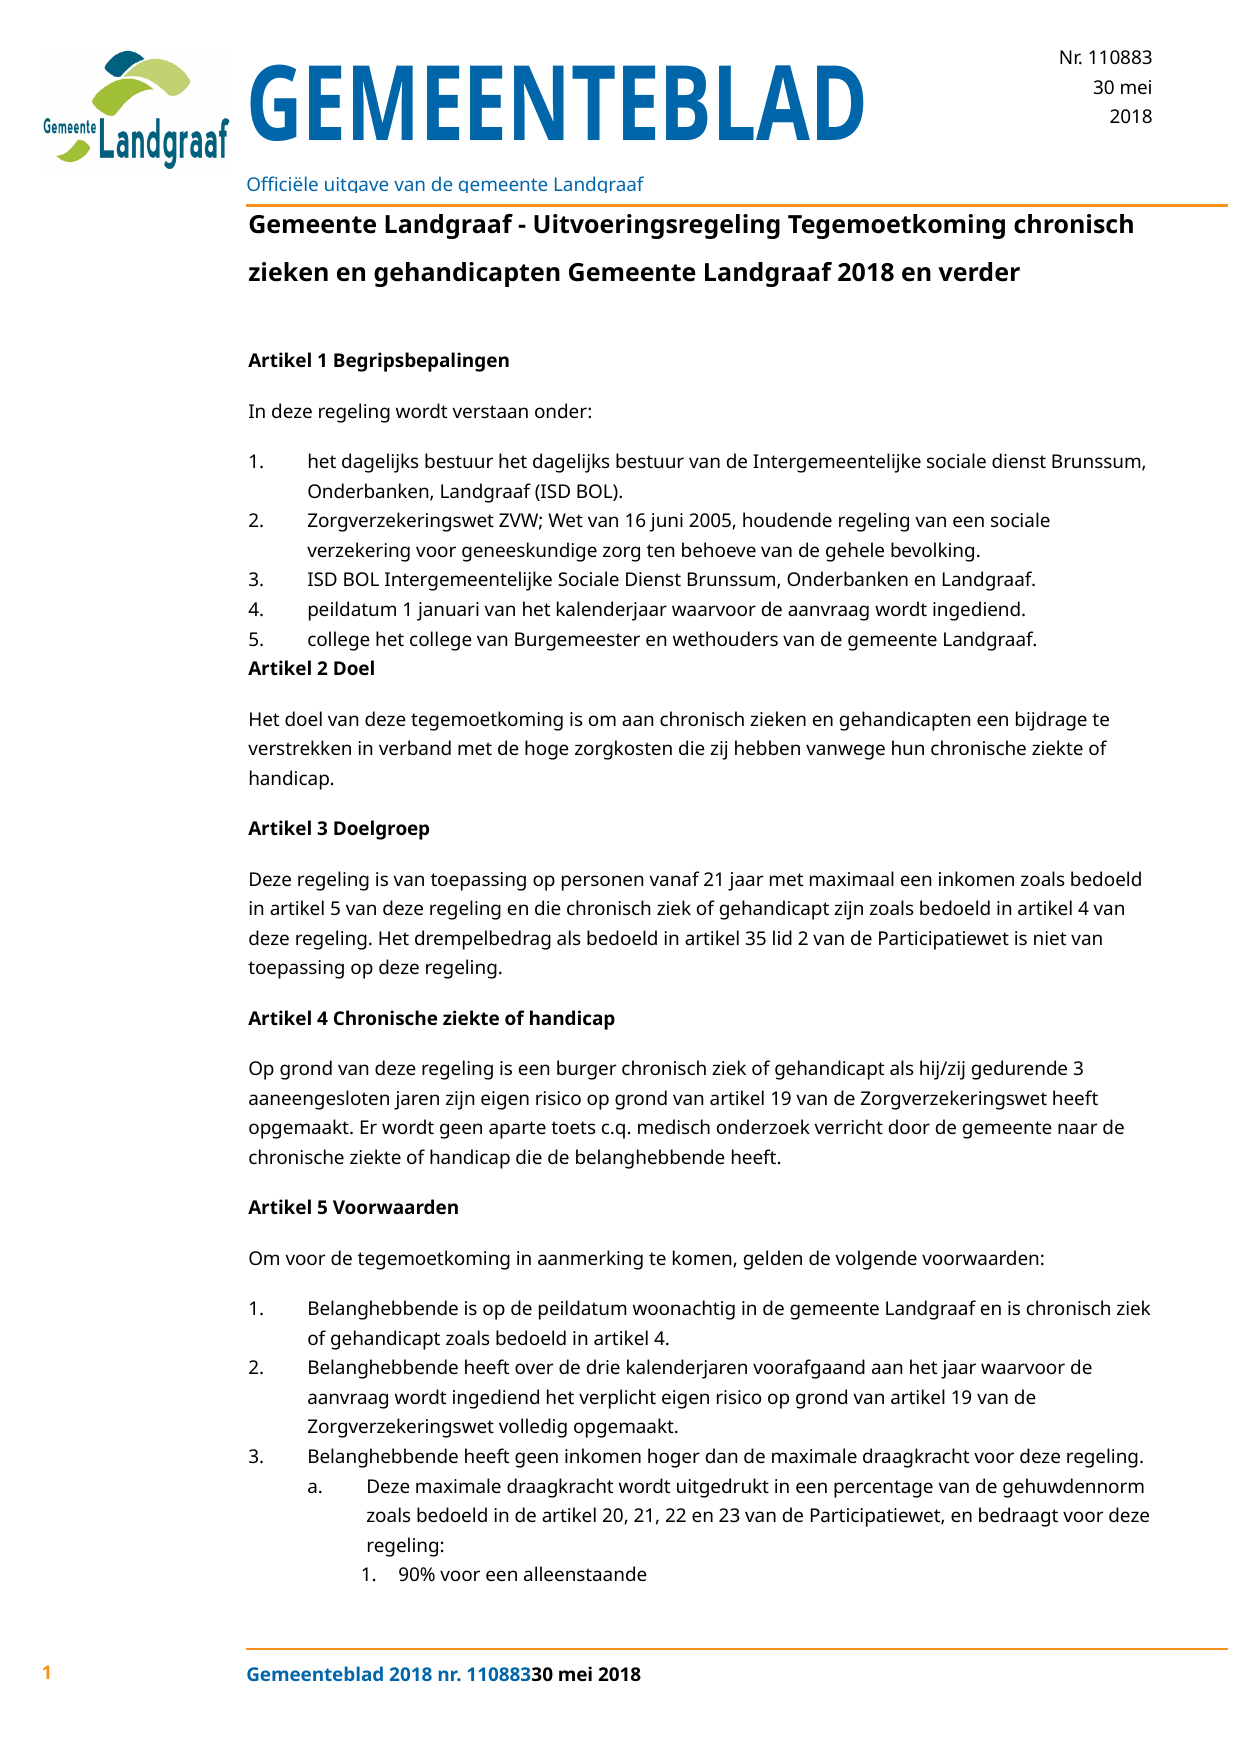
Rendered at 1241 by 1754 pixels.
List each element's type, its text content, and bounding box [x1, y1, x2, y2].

text Op grond van deze regeling is een burger chronisch ziek of gehandicapt als hij/zij gedurende 3 aaneengesloten jaren zijn eigen risico op grond van artikel 19 van de Zorgverzekeringswet heeft opgemaakt. Er wordt geen aparte toets c.q. medisch onderzoek verricht door de gemeente naar de chronische ziekte of handicap die de belanghebbende heeft. [248, 1055, 1152, 1170]
list Belanghebbende is op de peildatum woonachtig in de gemeente Landgraaf en is chronisch ziek of gehandicapt zoals bedoeld in artikel 4. [248, 1295, 1152, 1351]
list 90% voor een alleenstaande [361, 1562, 1152, 1587]
text Artikel 4 Chronische ziekte of handicap [248, 1005, 1152, 1031]
text Gemeente Landgraaf - Uitvoeringsregeling Tegemoetkoming chronisch zieken en gehandicapten Gemeente Landgraaf 2018 en verder [248, 207, 1152, 288]
text Artikel 3 Doelgroep [248, 815, 1152, 841]
list Belanghebbende heeft over de drie kalenderjaren voorafgaand aan het jaar waarvoor de aanvraag wordt ingediend het verplicht eigen risico op grond van artikel 19 van de Zorgverzekeringswet volledig opgemaakt. [248, 1354, 1152, 1439]
list peildatum 1 januari van het kalenderjaar waarvoor de aanvraag wordt ingediend. [248, 596, 1152, 622]
text Om voor de tegemoetkoming in aanmerking te komen, gelden de volgende voorwaarden: [248, 1245, 1152, 1271]
text Artikel 5 Voorwaarden [248, 1194, 1152, 1220]
text Artikel 2 Doel [248, 655, 1152, 681]
list Deze maximale draagkracht wordt uitgedrukt in een percentage van de gehuwdennorm zoals bedoeld in de artikel 20, 21, 22 en 23 van de Participatiewet, en bedraagt voor deze regeling: [307, 1473, 1152, 1558]
text Artikel 1 Begripsbepalingen [248, 347, 1152, 373]
list Belanghebbende heeft geen inkomen hoger dan de maximale draagkracht voor deze regeling. [248, 1443, 1152, 1469]
list ISD BOL Intergemeentelijke Sociale Dienst Brunssum, Onderbanken en Landgraaf. [248, 567, 1152, 592]
text Deze regeling is van toepassing op personen vanaf 21 jaar met maximaal een inkomen zoals bedoeld in artikel 5 van deze regeling en die chronisch ziek of gehandicapt zijn zoals bedoeld in artikel 4 van deze regeling. Het drempelbedrag als bedoeld in artikel 35 lid 2 van de Participatiewet is niet van toepassing op deze regeling. [248, 866, 1152, 980]
picture [41, 47, 231, 172]
text Het doel van deze tegemoetkoming is om aan chronisch zieken en gehandicapten een bijdrage te verstrekken in verband met de hoge zorgkosten die zij hebben vanwege hun chronische ziekte of handicap. [248, 706, 1152, 791]
list college het college van Burgemeester en wethouders van de gemeente Landgraaf. [248, 626, 1152, 652]
text In deze regeling wordt verstaan onder: [248, 398, 1152, 424]
list het dagelijks bestuur het dagelijks bestuur van de Intergemeentelijke sociale dienst Brunssum, Onderbanken, Landgraaf (ISD BOL). [248, 448, 1152, 504]
list Zorgverzekeringswet ZVW; Wet van 16 juni 2005, houdende regeling van een sociale verzekering voor geneeskundige zorg ten behoeve van de gehele bevolking. [248, 507, 1152, 563]
